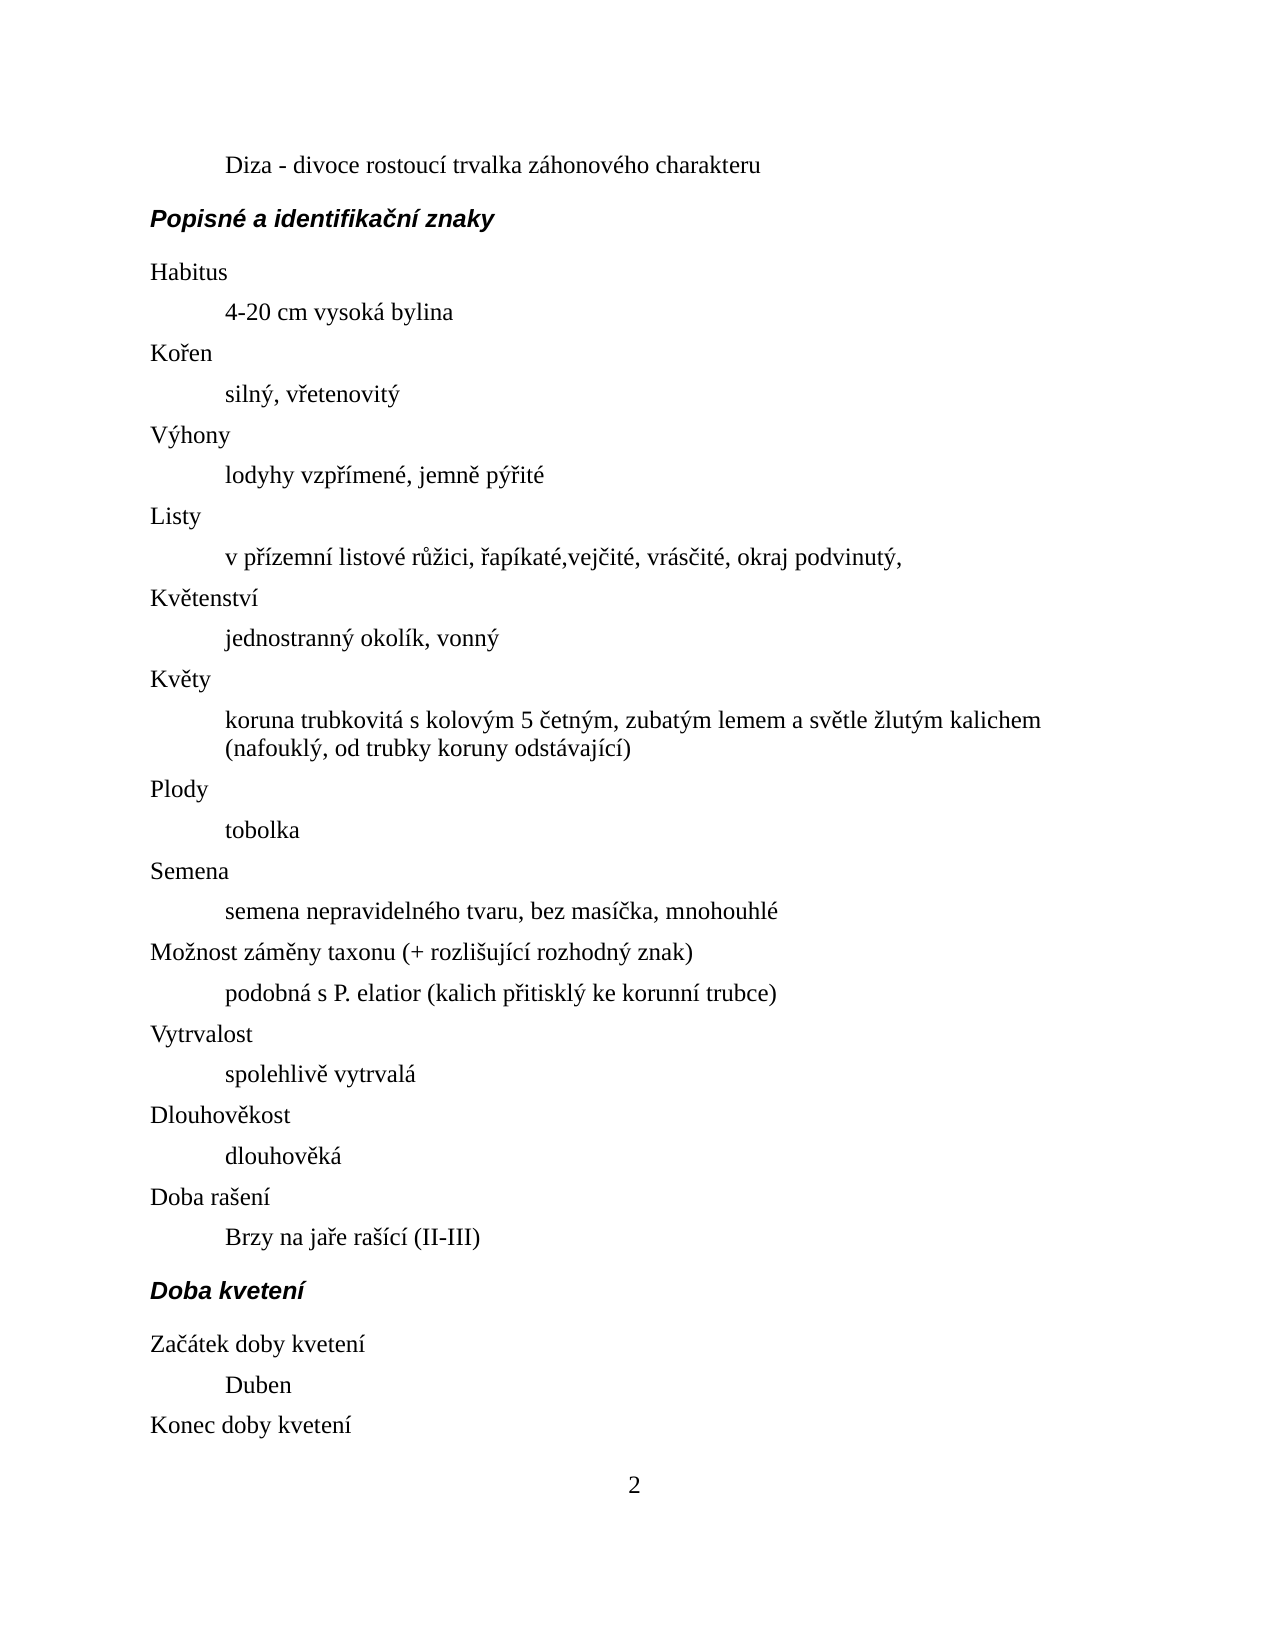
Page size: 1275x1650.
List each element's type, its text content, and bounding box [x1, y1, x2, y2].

text jednostranný okolík, vonný [225, 623, 1125, 652]
text Začátek doby kvetení [150, 1329, 1125, 1358]
text Duben [225, 1370, 1125, 1398]
text Kořen [150, 338, 1125, 367]
text spolehlivě vytrvalá [225, 1059, 1125, 1088]
text Možnost záměny taxonu (+ rozlišující rozhodný znak) [150, 937, 1125, 966]
text lodyhy vzpřímené, jemně pýřité [225, 460, 1125, 489]
text Květy [150, 664, 1125, 693]
text Listy [150, 501, 1125, 530]
text 4-20 cm vysoká bylina [225, 297, 1125, 326]
text podobná s P. elatior (kalich přitisklý ke korunní trubce) [225, 978, 1125, 1007]
text tobolka [225, 815, 1125, 844]
text Plody [150, 774, 1125, 803]
text Vytrvalost [150, 1019, 1125, 1047]
text Doba rašení [150, 1182, 1125, 1210]
text Květenství [150, 583, 1125, 611]
text dlouhověká [225, 1141, 1125, 1169]
text koruna trubkovitá s kolovým 5 četným, zubatým lemem a světle žlutým kalichem (nafouklý, od trubky koruny odstávající) [225, 705, 1125, 762]
subtitle Popisné a identifikační znaky [150, 204, 1125, 232]
subtitle Doba kvetení [150, 1276, 1125, 1304]
text silný, vřetenovitý [225, 379, 1125, 408]
text Výhony [150, 420, 1125, 448]
text Diza - divoce rostoucí trvalka záhonového charakteru [225, 150, 1125, 179]
text Brzy na jaře rašící (II-III) [225, 1222, 1125, 1251]
text Konec doby kvetení [150, 1411, 1125, 1439]
text Dlouhověkost [150, 1100, 1125, 1129]
text v přízemní listové růžici, řapíkaté,vejčité, vrásčité, okraj podvinutý, [225, 542, 1125, 571]
text semena nepravidelného tvaru, bez masíčka, mnohouhlé [225, 896, 1125, 925]
text Habitus [150, 257, 1125, 286]
text Semena [150, 856, 1125, 884]
